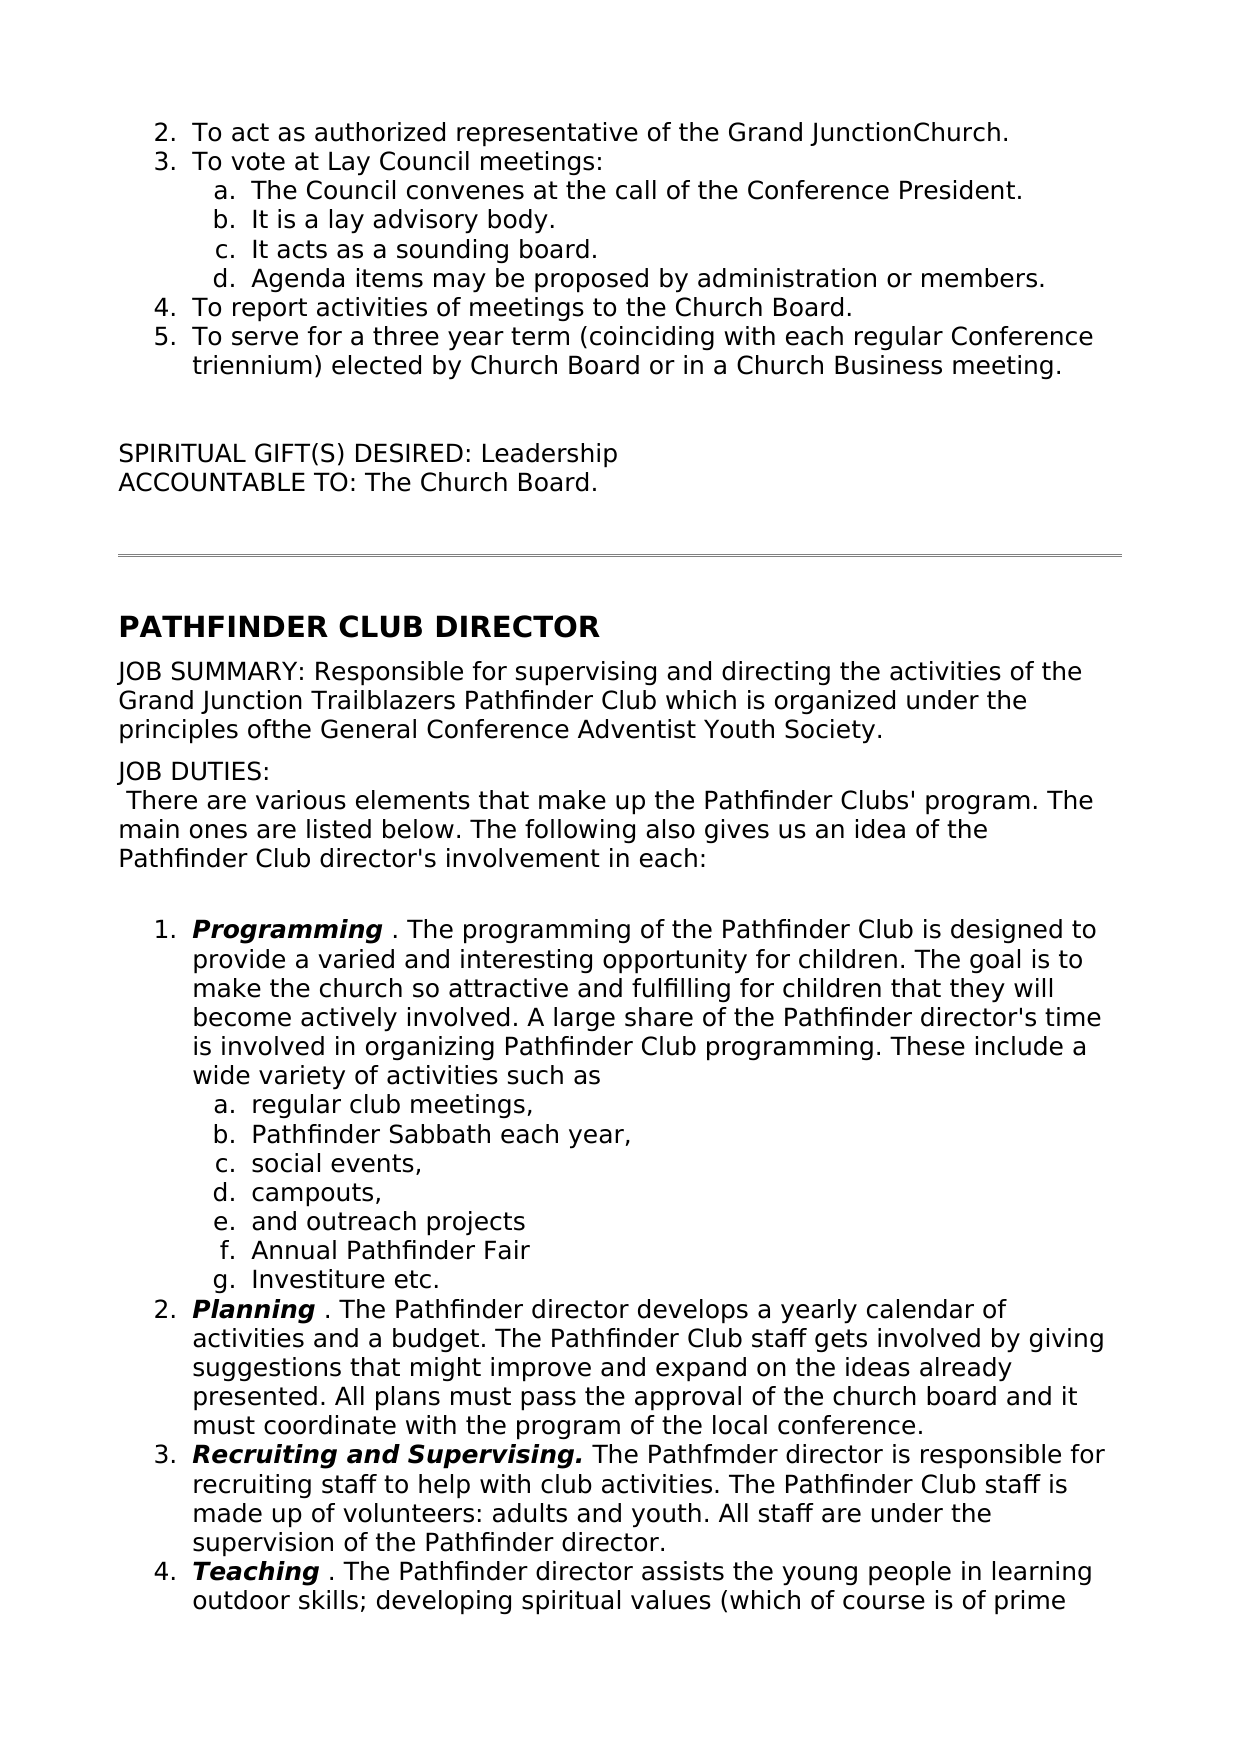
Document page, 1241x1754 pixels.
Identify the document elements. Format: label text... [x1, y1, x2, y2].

list Agenda items may be proposed by administration or members. [236, 264, 1122, 293]
list To act as authorized representative of the Grand JunctionChurch. [177, 118, 1122, 147]
subtitle PATHFINDER CLUB DIRECTOR [118, 611, 1122, 644]
list It is a lay advisory body. [236, 206, 1122, 235]
text SPIRITUAL GIFT(S) DESIRED: Leadership ACCOUNTABLE TO: The Church Board. [118, 410, 1122, 527]
list regular club meetings, [236, 1091, 1122, 1120]
text JOB SUMMARY: Responsible for supervising and directing the activities of the Grand Junction Trailblazers Pathfinder Club which is organized under the principles ofthe General Conference Adventist Youth Society. [118, 657, 1122, 744]
list Annual Pathfinder Fair [236, 1237, 1122, 1266]
list Pathfinder Sabbath each year, [236, 1120, 1122, 1149]
list campouts, [236, 1178, 1122, 1207]
list social events, [236, 1149, 1122, 1178]
list Planning . The Pathfinder director develops a yearly calendar of activities and a budget. The Pathfinder Club staff gets involved by giving suggestions that might improve and expand on the ideas already presented. All plans must pass the approval of the church board and it must coordinate with the program of the local conference. [177, 1295, 1122, 1441]
list Teaching . The Pathfinder director assists the young people in learning outdoor skills; developing spiritual values (which of course is of prime [177, 1557, 1122, 1616]
list To vote at Lay Council meetings: [177, 147, 1122, 176]
text JOB DUTIES: There are various elements that make up the Pathfinder Clubs' program. The main ones are listed below. The following also gives us an idea of the Pathfinder Club director's involvement in each: [118, 757, 1122, 874]
list To report activities of meetings to the Church Board. [177, 293, 1122, 322]
list Programming . The programming of the Pathfinder Club is designed to provide a varied and interesting opportunity for children. The goal is to make the church so attractive and fulfilling for children that they will become actively involved. A large share of the Pathfinder director's time is involved in organizing Pathfinder Club programming. These include a wide variety of activities such as [177, 916, 1122, 1091]
list It acts as a sounding board. [236, 235, 1122, 264]
list The Council convenes at the call of the Conference President. [236, 176, 1122, 206]
list To serve for a three year term (coinciding with each regular Conference triennium) elected by Church Board or in a Church Business meeting. [177, 322, 1122, 381]
list Recruiting and Supervising. The Pathfmder director is responsible for recruiting staff to help with club activities. The Pathfinder Club staff is made up of volunteers: adults and youth. All staff are under the supervision of the Pathfinder director. [177, 1441, 1122, 1557]
list Investiture etc. [236, 1266, 1122, 1295]
list and outreach projects [236, 1207, 1122, 1237]
